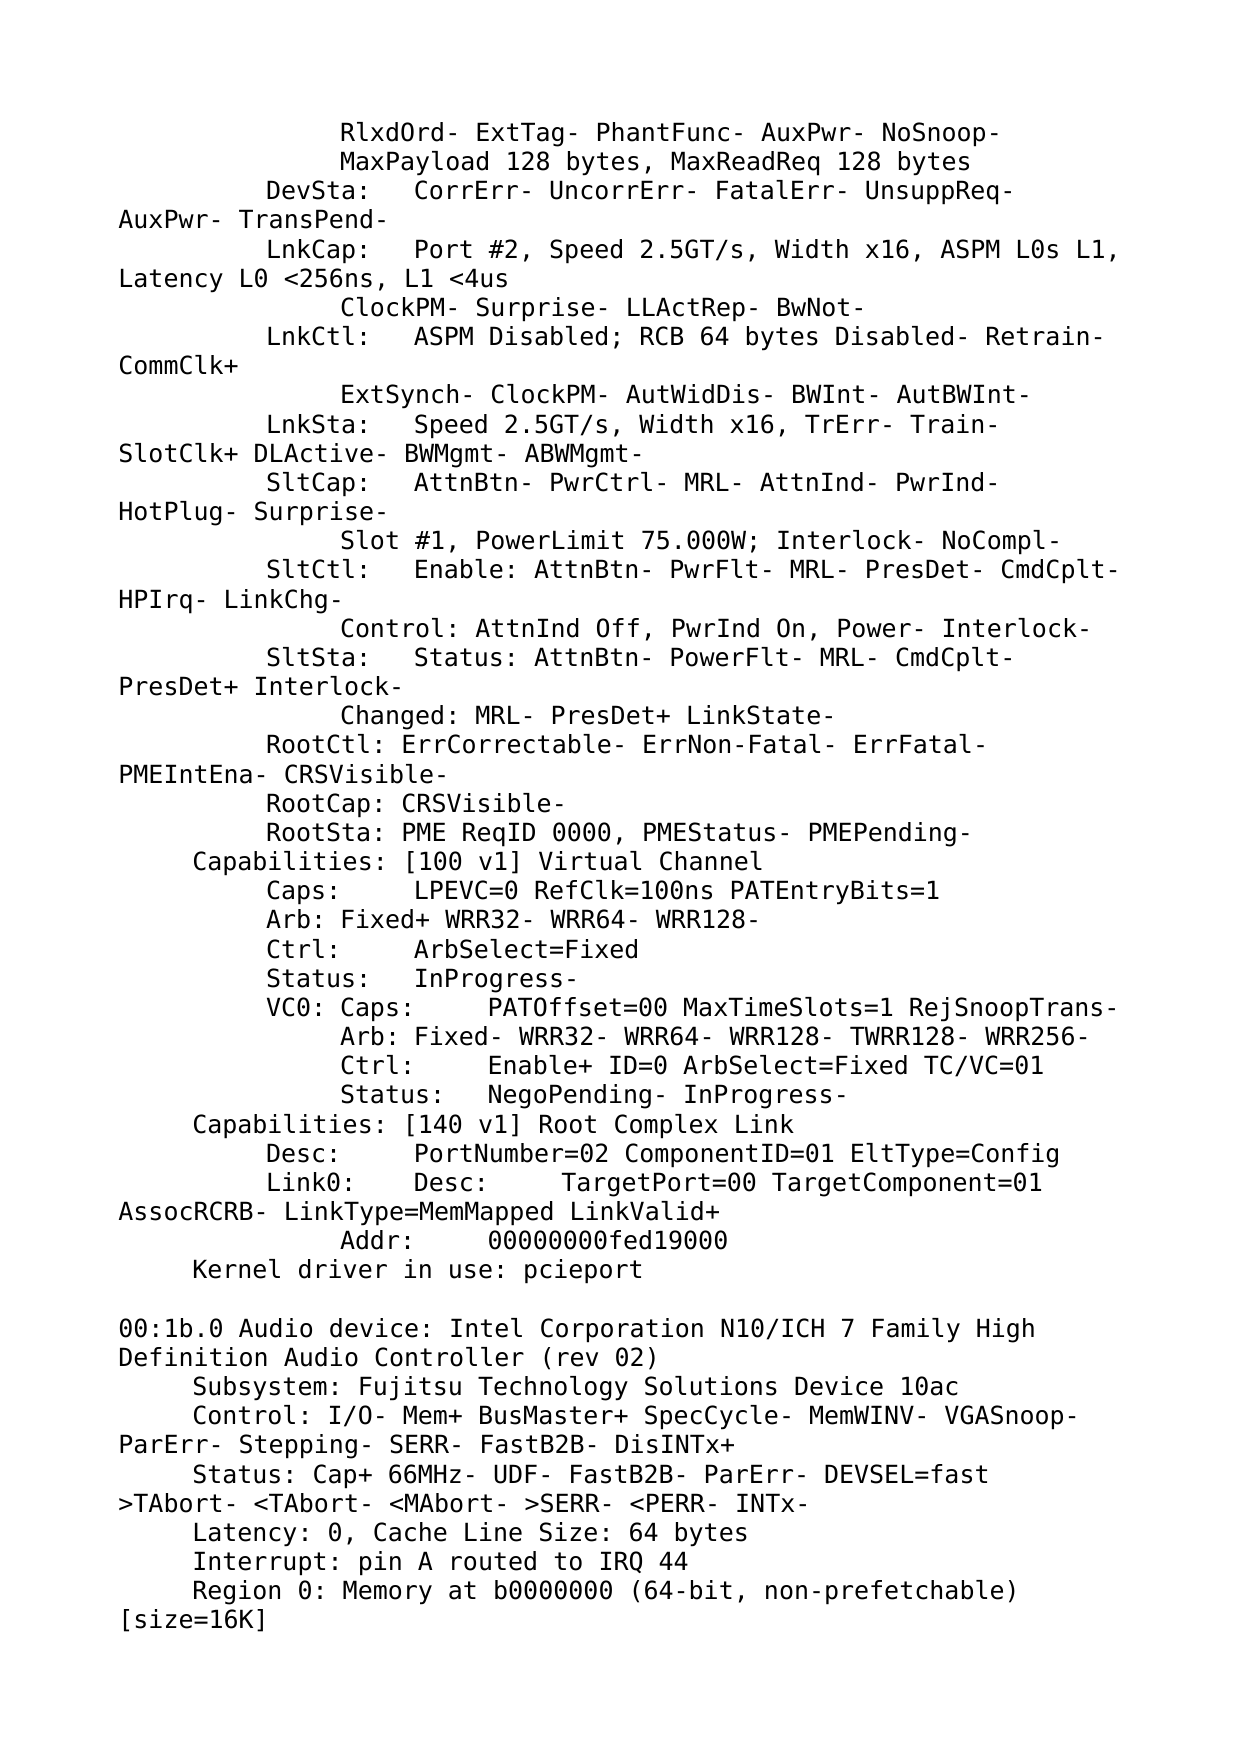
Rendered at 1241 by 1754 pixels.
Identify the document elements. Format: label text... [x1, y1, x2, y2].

text RlxdOrd- ExtTag- PhantFunc- AuxPwr- NoSnoop- MaxPayload 128 bytes, MaxReadReq 128 bytes DevSta: CorrErr- UncorrErr- FatalErr- UnsuppReq- AuxPwr- TransPend- LnkCap: Port #2, Speed 2.5GT/s, Width x16, ASPM L0s L1, Latency L0 <256ns, L1 <4us ClockPM- Surprise- LLActRep- BwNot- LnkCtl: ASPM Disabled; RCB 64 bytes Disabled- Retrain- CommClk+ ExtSynch- ClockPM- AutWidDis- BWInt- AutBWInt- LnkSta: Speed 2.5GT/s, Width x16, TrErr- Train- SlotClk+ DLActive- BWMgmt- ABWMgmt- SltCap: AttnBtn- PwrCtrl- MRL- AttnInd- PwrInd- HotPlug- Surprise- Slot #1, PowerLimit 75.000W; Interlock- NoCompl- SltCtl: Enable: AttnBtn- PwrFlt- MRL- PresDet- CmdCplt- HPIrq- LinkChg- Control: AttnInd Off, PwrInd On, Power- Interlock- SltSta: Status: AttnBtn- PowerFlt- MRL- CmdCplt- PresDet+ Interlock- Changed: MRL- PresDet+ LinkState- RootCtl: ErrCorrectable- ErrNon-Fatal- ErrFatal- PMEIntEna- CRSVisible- RootCap: CRSVisible- RootSta: PME ReqID 0000, PMEStatus- PMEPending- Capabilities: [100 v1] Virtual Channel Caps: LPEVC=0 RefClk=100ns PATEntryBits=1 Arb: Fixed+ WRR32- WRR64- WRR128- Ctrl: ArbSelect=Fixed Status: InProgress- VC0: Caps: PATOffset=00 MaxTimeSlots=1 RejSnoopTrans- Arb: Fixed- WRR32- WRR64- WRR128- TWRR128- WRR256- Ctrl: Enable+ ID=0 ArbSelect=Fixed TC/VC=01 Status: NegoPending- InProgress- Capabilities: [140 v1] Root Complex Link Desc: PortNumber=02 ComponentID=01 EltType=Config Link0: Desc: TargetPort=00 TargetComponent=01 AssocRCRB- LinkType=MemMapped LinkValid+ Addr: 00000000fed19000 Kernel driver in use: pcieport 00:1b.0 Audio device: Intel Corporation N10/ICH 7 Family High Definition Audio Controller (rev 02) Subsystem: Fujitsu Technology Solutions Device 10ac Control: I/O- Mem+ BusMaster+ SpecCycle- MemWINV- VGASnoop- ParErr- Stepping- SERR- FastB2B- DisINTx+ Status: Cap+ 66MHz- UDF- FastB2B- ParErr- DEVSEL=fast >TAbort- <TAbort- <MAbort- >SERR- <PERR- INTx- Latency: 0, Cache Line Size: 64 bytes Interrupt: pin A routed to IRQ 44 Region 0: Memory at b0000000 (64-bit, non-prefetchable) [size=16K] [118, 118, 1122, 1635]
